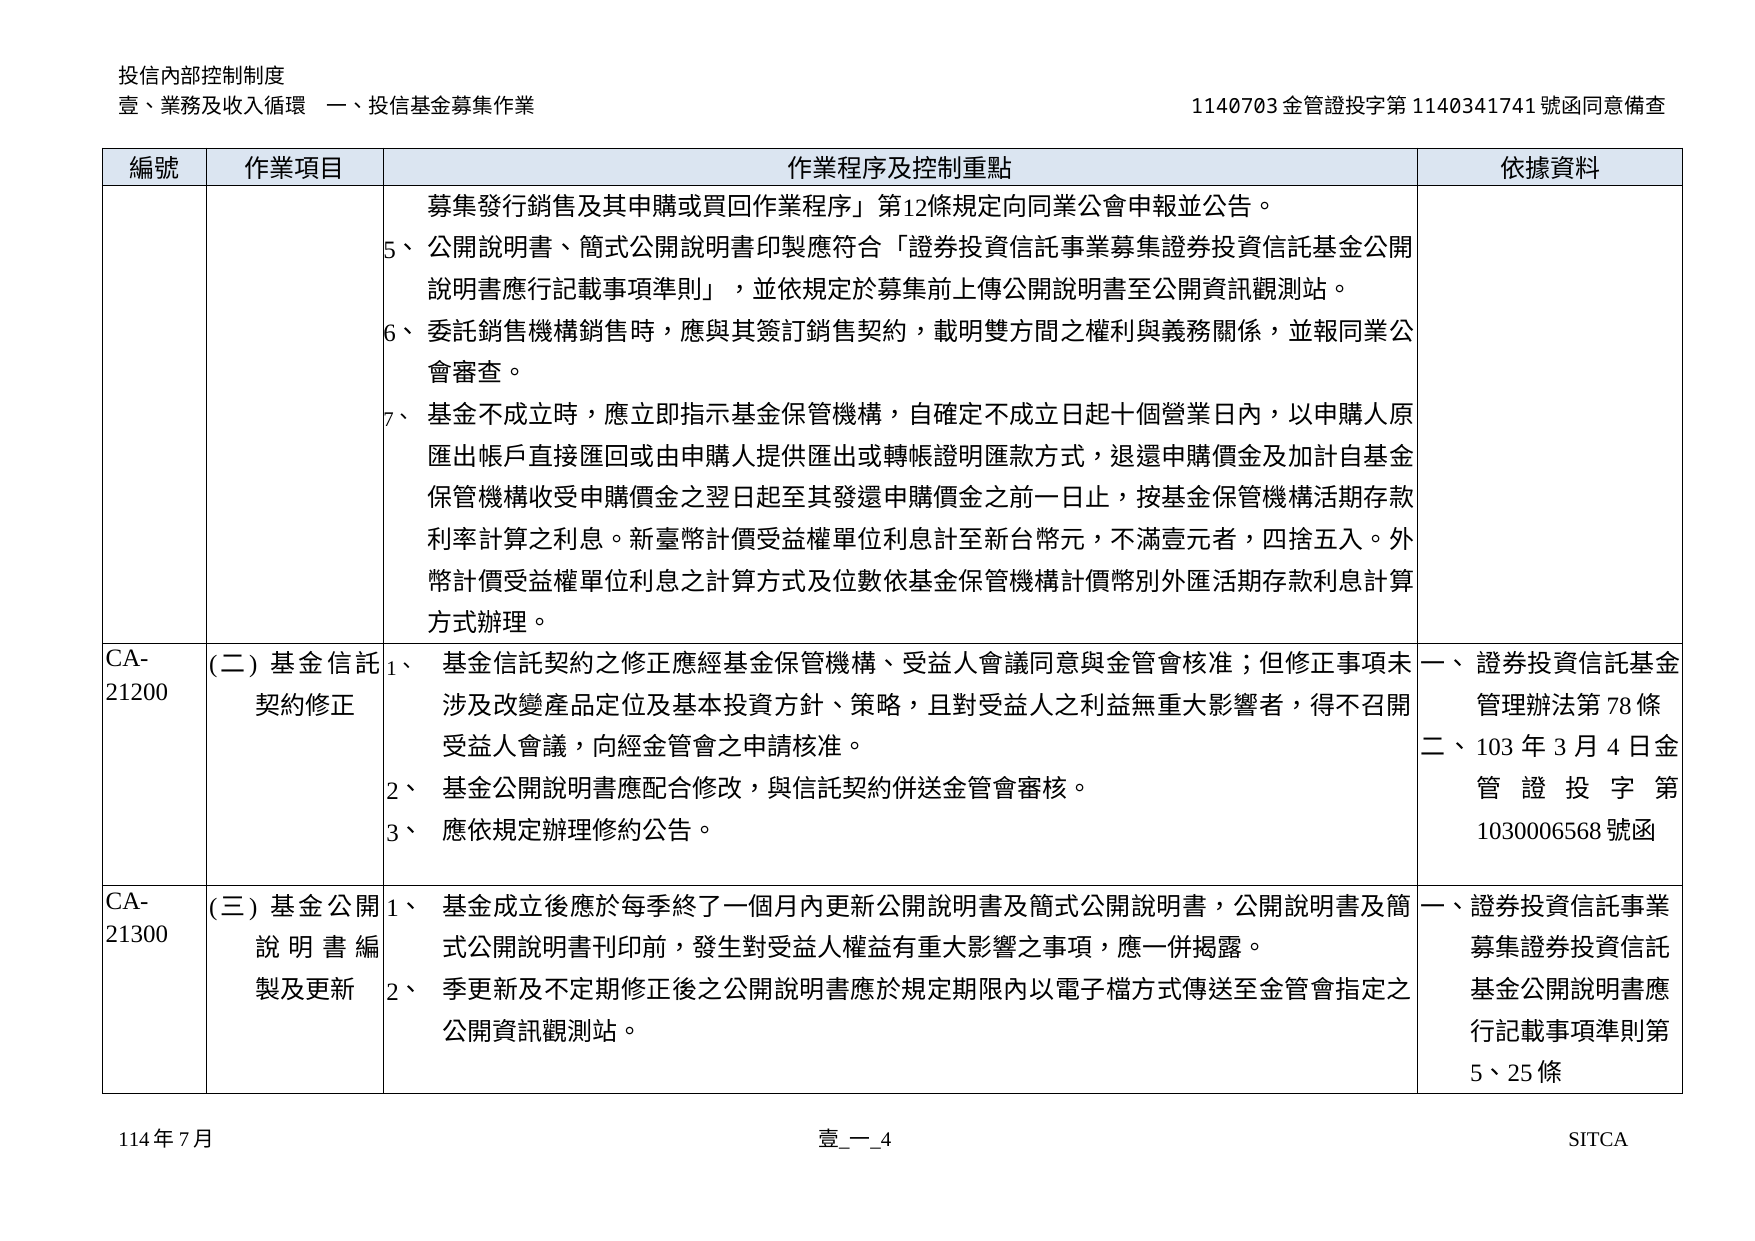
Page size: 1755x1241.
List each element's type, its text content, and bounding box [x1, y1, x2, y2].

table_cell 基金信託契約之修正應經基金保管機構、受益人會議同意與金管會核准；但修正事項未涉及改變產品定位及基本投資方針、策略，且對受益人之利益無重大影響者，得不召開受益人會議，向經金管會之申請核准。 基金公開說明書應配合修改，與信託契約併送金管會審核。 應依規定辦理修約公告。 [384, 644, 1417, 885]
table_header 作業程序及控制重點 [384, 149, 1417, 185]
table_cell (二) 基金信託契約修正 [207, 644, 383, 885]
table_cell (三) 基金公開說明書編製及更新 [207, 886, 383, 1093]
table_cell 一、 證券投資信託基金管理辦法第78條 二、103年3月4日金管證投字第1030006568號函 [1418, 644, 1682, 885]
table_header 作業項目 [207, 149, 383, 185]
table_cell CA-21200 [103, 644, 206, 885]
table_cell 一、證券投資信託事業募集證券投資信託基金公開說明書應行記載事項準則第5、25條 [1418, 886, 1682, 1093]
table_cell [1418, 186, 1682, 642]
table_cell [103, 186, 206, 642]
table_header 依據資料 [1418, 149, 1682, 185]
table_cell CA-21300 [103, 886, 206, 1093]
table_header 編號 [103, 149, 206, 185]
table_cell 基金成立後應於每季終了一個月內更新公開說明書及簡式公開說明書，公開說明書及簡式公開說明書刊印前，發生對受益人權益有重大影響之事項，應一併揭露。 季更新及不定期修正後之公開說明書應於規定期限內以電子檔方式傳送至金管會指定之公開資訊觀測站。 [384, 886, 1417, 1093]
table_cell [207, 186, 383, 642]
table_cell 經辦部門擬定新基金募集計劃須至少包括以下各項目： 基金名稱、基金型態、投資主要標的、範圍及發行地區。 基金發行總額、發行級別。 保管機構之決定及其報酬。 經理費、銷售費用之比率。 收益分配條件、方式。 基金經理人。 應依證券投資信託事業募集證券投資信託基金處理準則規定準備新基金申請所須文件： 申請書或申報書。 申請(報)募集證券投資信託基金審查表(含中華民國證券投資信託暨顧問商業同業公會審查意見)。 發行計畫。 證券投資信託契約。 公開說明書及簡式公開說明書(國外募集者免)。 董事會募集證券投資信託基金議事錄。 基金保管機構或信託業兼營證券投資信託業務經核准得自行保管基金資產之信託監察人無證券投資信託及顧問法第22條及證券投資信託基金管理辦法第59條規定所列各款情事之聲明文件。 律師就基金信託契約與契約範本不符之內容，出具合理且對受益人權益之保障與契約範本相較，並無不足情事之意見書。 基金申請(報)募集相關書件內容正確無誤、完整並已依最新法令記載之聲明書。 募集以外幣計價之基金或國外募集證券投資信託基金投資於國內，應檢附中央銀行同意函影本。 募集指數型基金及指數股票型基金，應檢附指數編製公司指數授權之證明文件。 募集指數股票型基金，標的指數非臺灣證券交易所股份有限公司(以下簡稱證交所)或財團法人中華民國證券櫃檯買賣中心(以下簡稱櫃買中心)自行編製、非屬證交所或櫃買中心與其他機構合編者，應檢附證交所或櫃買中心同意申請上市或上櫃函影本。 募集指數股票型證券投資信託基金或主動式交易所交易證券投資信託基金，應檢附： 1、證券投資信託事業與參與證券商簽訂之參與契約。 2、國外技術顧問契約、國外技術顧問對象之基本資料及發行經驗相關資料。 適用申報制之案件，應檢附申報書件與送中華民國證券投資信託暨顧問商業同業公會審查書件之內容無差異之聲明文件。 委託國外提供投資顧問之公司或集團企業，間接向國外證券商交易之契約。 其他經金管會規定應檢附之文件 新基金募集案送同業公會審查前，應導入責任地圖明確各單位權責，各項申請(報)書件應經權責部門主管審核確認基金申請（報）募集相關書件內容正確無誤、完整並已依最新法令記載後，呈報總經理核定。 新基金募集案獲金管會或其指定機構核准或生效後，開始募集前應依「證券投資信託基金募集發行銷售及其申購或買回作業程序」第12條規定向同業公會申報並公告。 公開說明書、簡式公開說明書印製應符合「證券投資信託事業募集證券投資信託基金公開說明書應行記載事項準則」，並依規定於募集前上傳公開說明書至公開資訊觀測站。 委託銷售機構銷售時，應與其簽訂銷售契約，載明雙方間之權利與義務關係，並報同業公會審查。 基金不成立時，應立即指示基金保管機構，自確定不成立日起十個營業日內，以申購人原匯出帳戶直接匯回或由申購人提供匯出或轉帳證明匯款方式，退還申購價金及加計自基金保管機構收受申購價金之翌日起至其發還申購價金之前一日止，按基金保管機構活期存款利率計算之利息。新臺幣計價受益權單位利息計至新台幣元，不滿壹元者，四捨五入。外幣計價受益權單位利息之計算方式及位數依基金保管機構計價幣別外匯活期存款利息計算方式辦理。 [384, 186, 1417, 642]
